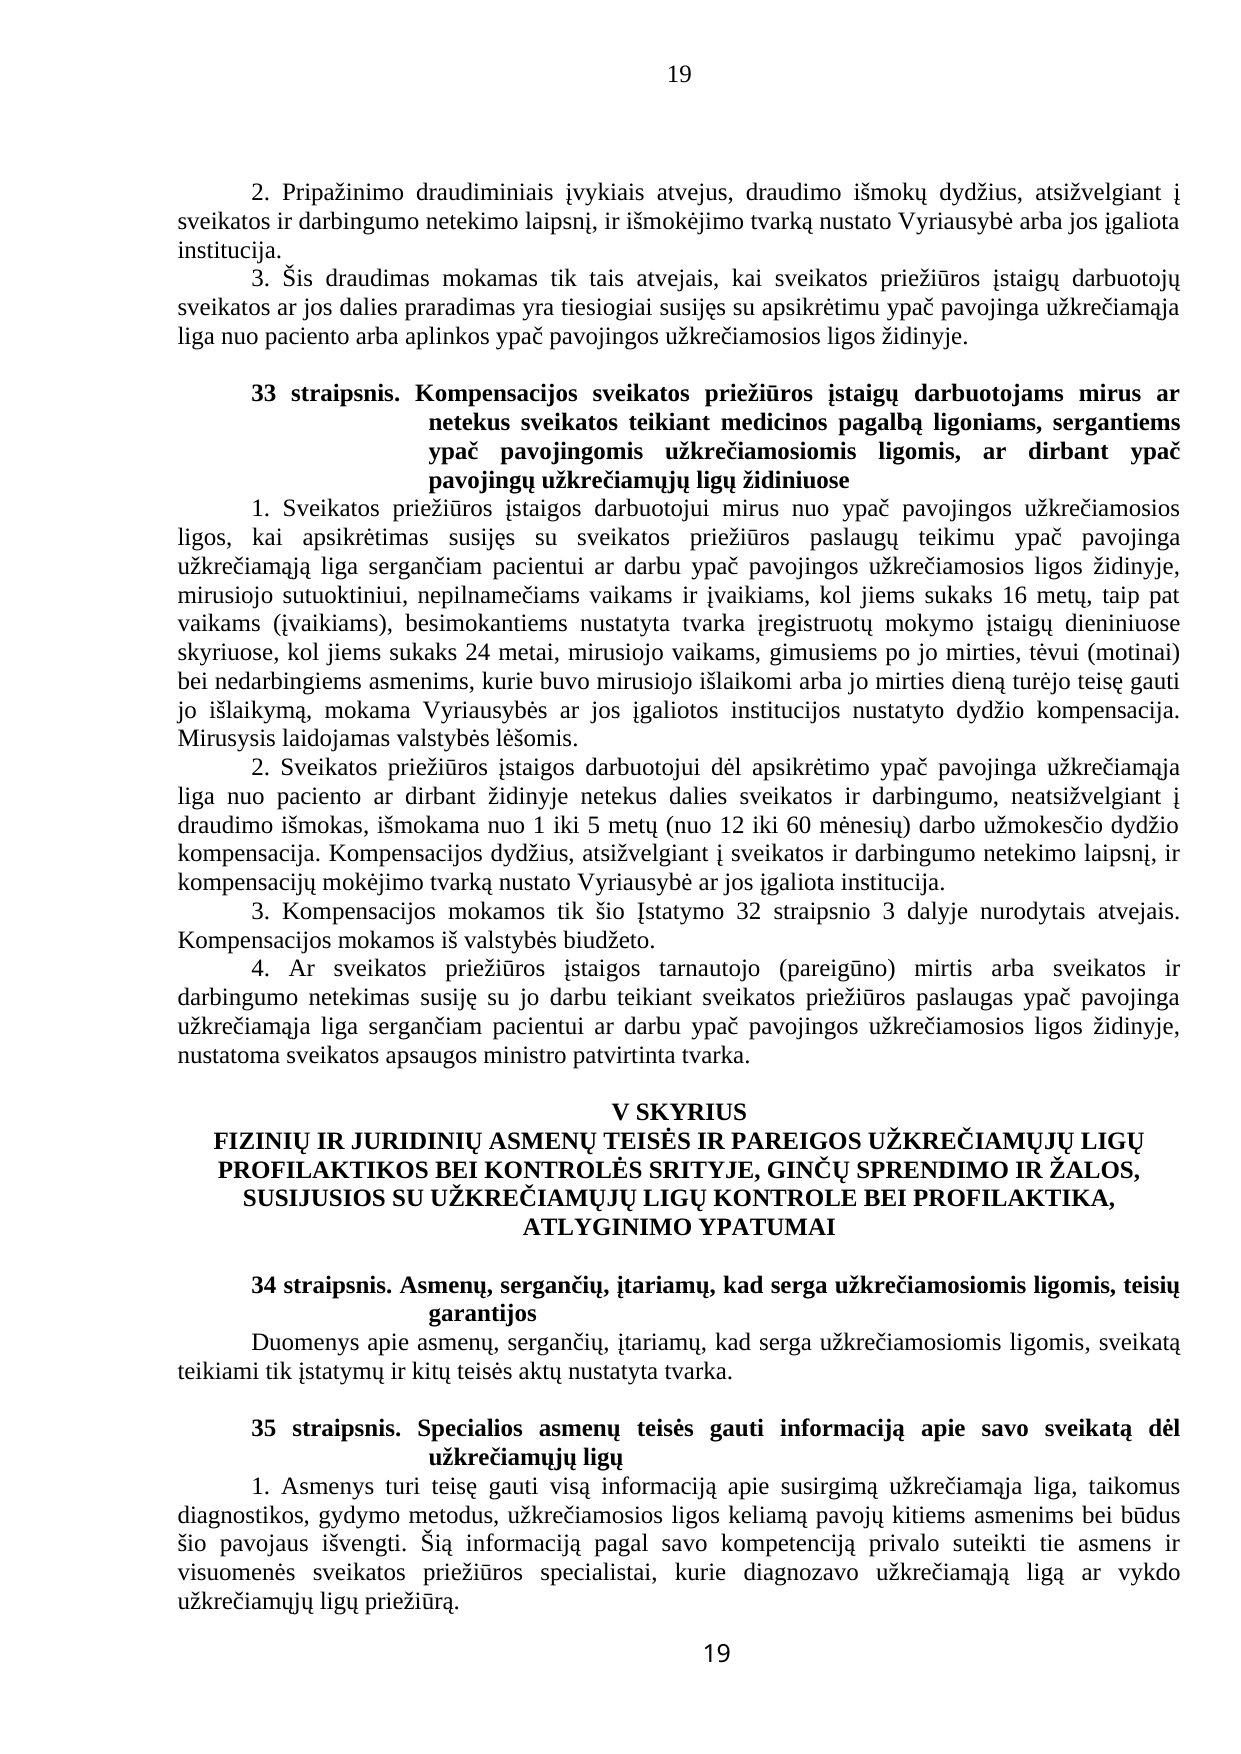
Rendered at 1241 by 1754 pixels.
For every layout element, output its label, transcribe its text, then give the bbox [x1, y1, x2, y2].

text 33 straipsnis. Kompensacijos sveikatos priežiūros įstaigų darbuotojams mirus ar netekus sveikatos teikiant medicinos pagalbą ligoniams, sergantiems ypač pavojingomis užkrečiamosiomis ligomis, ar dirbant ypač pavojingų užkrečiamųjų ligų židiniuose [251, 378, 1181, 493]
text 3. Šis draudimas mokamas tik tais atvejais, kai sveikatos priežiūros įstaigų darbuotojų sveikatos ar jos dalies praradimas yra tiesiogiai susijęs su apsikrėtimu ypač pavojinga užkrečiamąja liga nuo paciento arba aplinkos ypač pavojingos užkrečiamosios ligos židinyje. [177, 263, 1181, 350]
text 2. Sveikatos priežiūros įstaigos darbuotojui dėl apsikrėtimo ypač pavojinga užkrečiamąja liga nuo paciento ar dirbant židinyje netekus dalies sveikatos ir darbingumo, neatsižvelgiant į draudimo išmokas, išmokama nuo 1 iki 5 metų (nuo 12 iki 60 mėnesių) darbo užmokesčio dydžio kompensacija. Kompensacijos dydžius, atsižvelgiant į sveikatos ir darbingumo netekimo laipsnį, ir kompensacijų mokėjimo tvarką nustato Vyriausybė ar jos įgaliota institucija. [177, 752, 1181, 896]
text 35 straipsnis. Specialios asmenų teisės gauti informaciją apie savo sveikatą dėl užkrečiamųjų ligų [251, 1413, 1181, 1471]
text 1. Sveikatos priežiūros įstaigos darbuotojui mirus nuo ypač pavojingos užkrečiamosios ligos, kai apsikrėtimas susijęs su sveikatos priežiūros paslaugų teikimu ypač pavojinga užkrečiamąją liga sergančiam pacientui ar darbu ypač pavojingos užkrečiamosios ligos židinyje, mirusiojo sutuoktiniui, nepilnamečiams vaikams ir įvaikiams, kol jiems sukaks 16 metų, taip pat vaikams (įvaikiams), besimokantiems nustatyta tvarka įregistruotų mokymo įstaigų dieniniuose skyriuose, kol jiems sukaks 24 metai, mirusiojo vaikams, gimusiems po jo mirties, tėvui (motinai) bei nedarbingiems asmenims, kurie buvo mirusiojo išlaikomi arba jo mirties dieną turėjo teisę gauti jo išlaikymą, mokama Vyriausybės ar jos įgaliotos institucijos nustatyto dydžio kompensacija. Mirusysis laidojamas valstybės lėšomis. [177, 493, 1181, 752]
text Duomenys apie asmenų, sergančių, įtariamų, kad serga užkrečiamosiomis ligomis, sveikatą teikiami tik įstatymų ir kitų teisės aktų nustatyta tvarka. [177, 1327, 1181, 1385]
text 34 straipsnis. Asmenų, sergančių, įtariamų, kad serga užkrečiamosiomis ligomis, teisių garantijos [251, 1270, 1181, 1327]
text FIZINIŲ IR JURIDINIŲ ASMENŲ TEISĖS IR PAREIGOS UŽKREČIAMŲJŲ LIGŲ PROFILAKTIKOS BEI KONTROLĖS SRITYJE, GINČŲ SPRENDIMO IR ŽALOS, SUSIJUSIOS SU UŽKREČIAMŲJŲ LIGŲ KONTROLE BEI PROFILAKTIKA, ATLYGINIMO YPATUMAI [177, 1126, 1181, 1241]
text V SKYRIUS [177, 1097, 1181, 1126]
text 4. Ar sveikatos priežiūros įstaigos tarnautojo (pareigūno) mirtis arba sveikatos ir darbingumo netekimas susiję su jo darbu teikiant sveikatos priežiūros paslaugas ypač pavojinga užkrečiamąja liga sergančiam pacientui ar darbu ypač pavojingos užkrečiamosios ligos židinyje, nustatoma sveikatos apsaugos ministro patvirtinta tvarka. [177, 953, 1181, 1068]
text 2. Pripažinimo draudiminiais įvykiais atvejus, draudimo išmokų dydžius, atsižvelgiant į sveikatos ir darbingumo netekimo laipsnį, ir išmokėjimo tvarką nustato Vyriausybė arba jos įgaliota institucija. [177, 177, 1181, 263]
text 3. Kompensacijos mokamos tik šio Įstatymo 32 straipsnio 3 dalyje nurodytais atvejais. Kompensacijos mokamos iš valstybės biudžeto. [177, 896, 1181, 953]
text 1. Asmenys turi teisę gauti visą informaciją apie susirgimą užkrečiamąja liga, taikomus diagnostikos, gydymo metodus, užkrečiamosios ligos keliamą pavojų kitiems asmenims bei būdus šio pavojaus išvengti. Šią informaciją pagal savo kompetenciją privalo suteikti tie asmens ir visuomenės sveikatos priežiūros specialistai, kurie diagnozavo užkrečiamąją ligą ar vykdo užkrečiamųjų ligų priežiūrą. [177, 1471, 1181, 1615]
